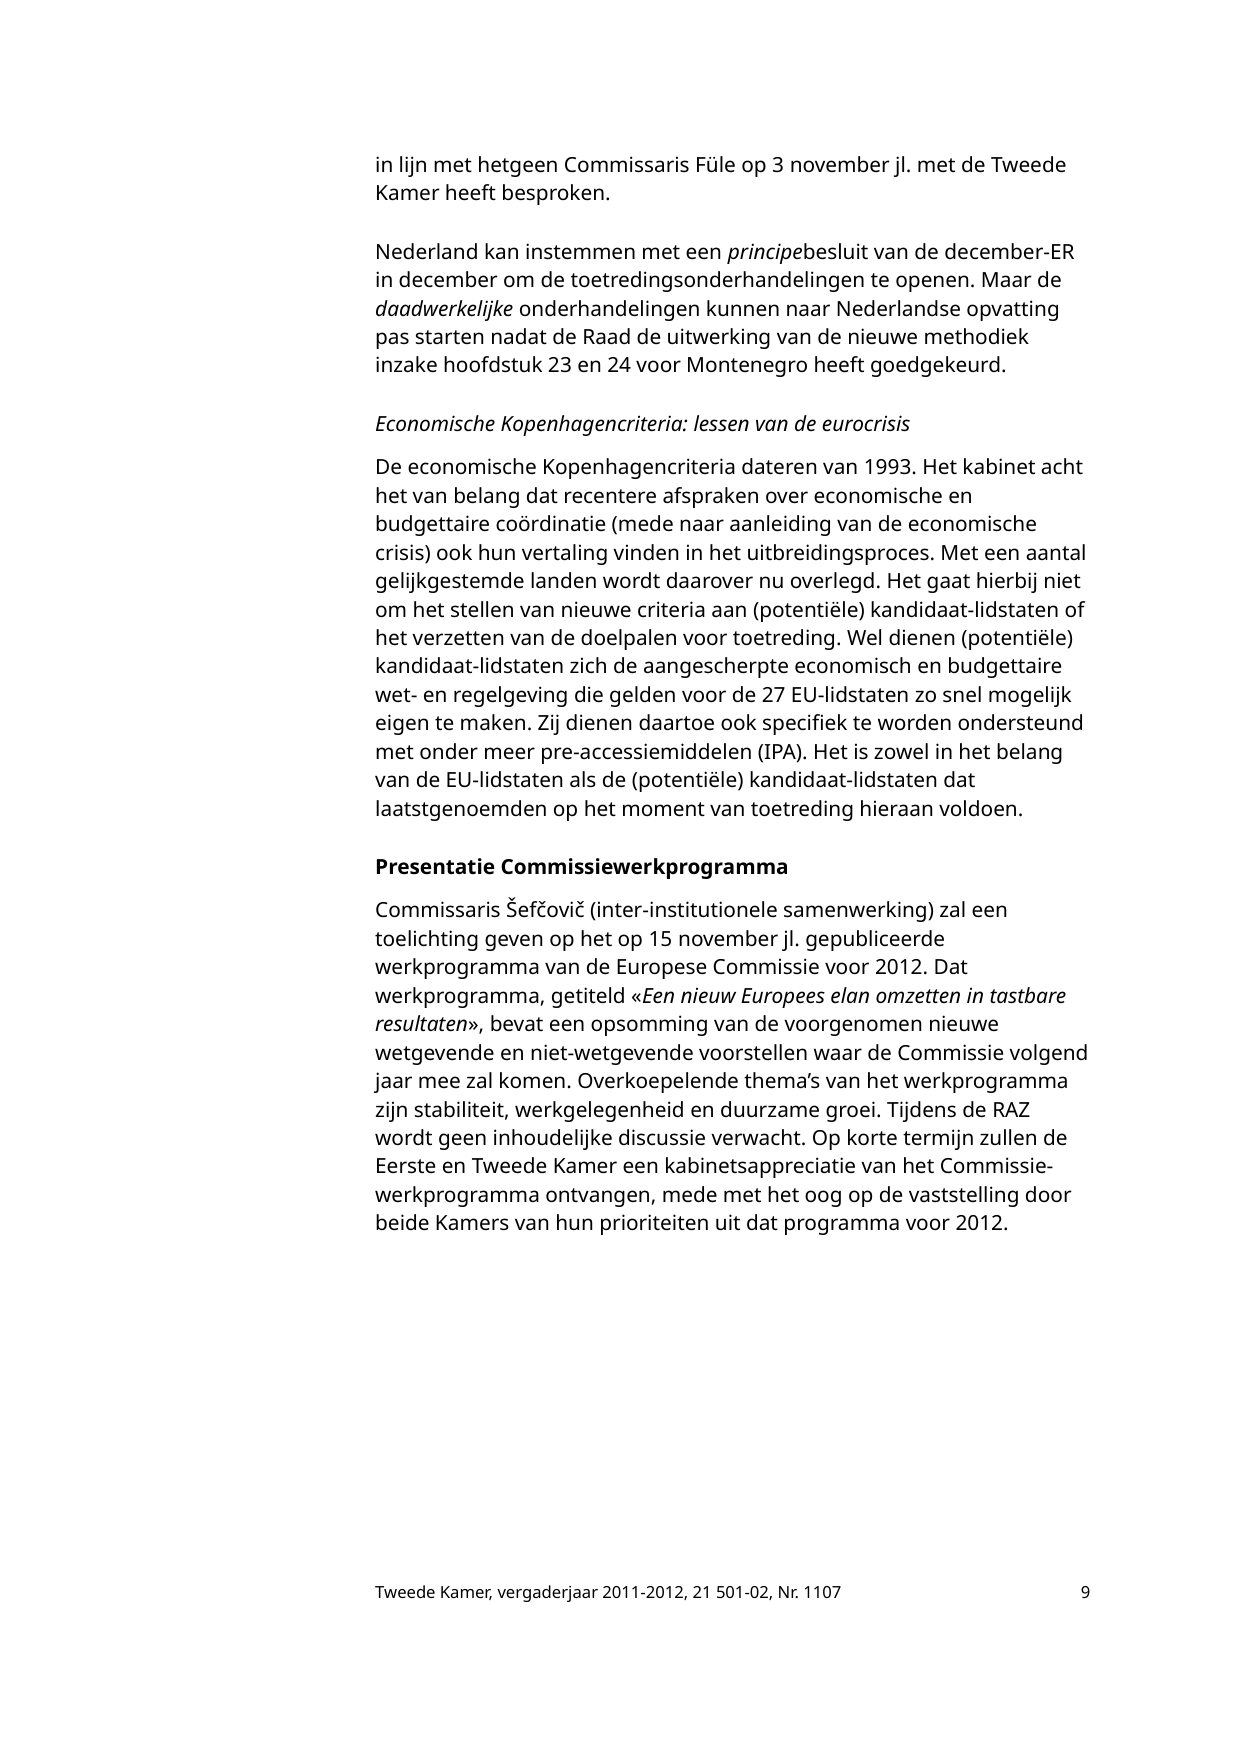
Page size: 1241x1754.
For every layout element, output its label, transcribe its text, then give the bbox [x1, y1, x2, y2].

text Commissaris Šefčovič (inter-institutionele samenwerking) zal een toelichting geven op het op 15 november jl. gepubliceerde werkprogramma van de Europese Commissie voor 2012. Dat werkprogramma, getiteld «Een nieuw Europees elan omzetten in tastbare resultaten», bevat een opsomming van de voorgenomen nieuwe wetgevende en niet-wetgevende voorstellen waar de Commissie volgend jaar mee zal komen. Overkoepelende thema’s van het werkprogramma zijn stabiliteit, werkgelegenheid en duurzame groei. Tijdens de RAZ wordt geen inhoudelijke discussie verwacht. Op korte termijn zullen de Eerste en Tweede Kamer een kabinetsappreciatie van het Commissie-werkprogramma ontvangen, mede met het oog op de vaststelling door beide Kamers van hun prioriteiten uit dat programma voor 2012. [375, 952, 1090, 1294]
text Presentatie Commissiewerkprogramma [375, 909, 1090, 937]
text Nederland kan instemmen met een principebesluit van de december-ER in december om de toetredingsonderhandelingen te openen. Maar de daadwerkelijke onderhandelingen kunnen naar Nederlandse opvatting pas starten nadat de Raad de uitwerking van de nieuwe methodiek inzake hoofdstuk 23 en 24 voor Montenegro heeft goedgekeurd. [375, 294, 1090, 436]
text Op basis van de nieuwe methodiek voor de hoofdstukken 23 en 24 verwachten wij dat onze zorgen weg kunnen worden genomen. Deze methodiek zal immers de garantie bieden om van begin af aan het track record op deze kerngebieden centraal te stellen. Dat is ook de belangrijkste les van de onderhandelingen met Kroatië. Overigens is dit in lijn met hetgeen Commissaris Füle op 3 november jl. met de Tweede Kamer heeft besproken. [375, 150, 1090, 264]
text De economische Kopenhagencriteria dateren van 1993. Het kabinet acht het van belang dat recentere afspraken over economische en budgettaire coördinatie (mede naar aanleiding van de economische crisis) ook hun vertaling vinden in het uitbreidingsproces. Met een aantal gelijkgestemde landen wordt daarover nu overlegd. Het gaat hierbij niet om het stellen van nieuwe criteria aan (potentiële) kandidaat-lidstaten of het verzetten van de doelpalen voor toetreding. Wel dienen (potentiële) kandidaat-lidstaten zich de aangescherpte economisch en budgettaire wet- en regelgeving die gelden voor de 27 EU-lidstaten zo snel mogelijk eigen te maken. Zij dienen daartoe ook specifiek te worden ondersteund met onder meer pre-accessiemiddelen (IPA). Het is zowel in het belang van de EU-lidstaten als de (potentiële) kandidaat-lidstaten dat laatstgenoemden op het moment van toetreding hieraan voldoen. [375, 509, 1090, 879]
text Economische Kopenhagencriteria: lessen van de eurocrisis [375, 466, 1090, 494]
